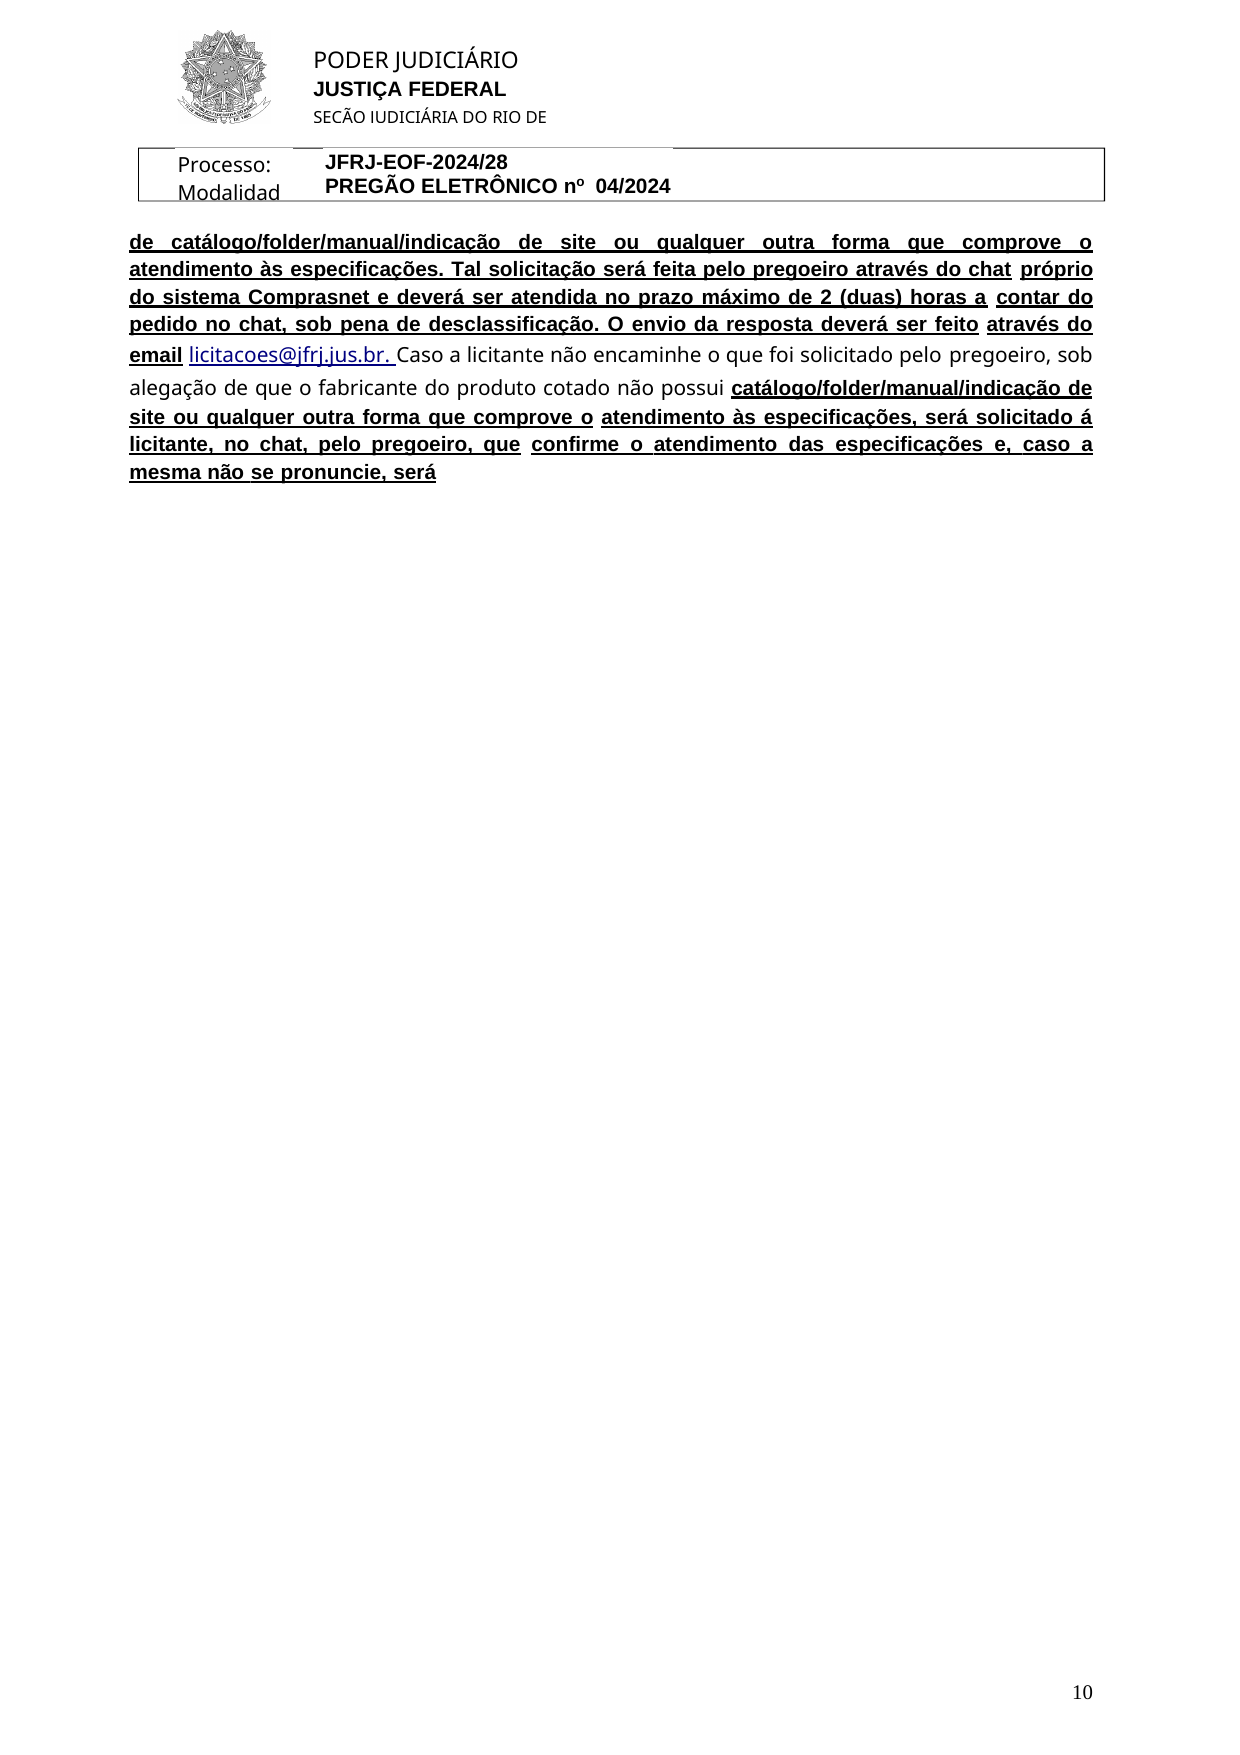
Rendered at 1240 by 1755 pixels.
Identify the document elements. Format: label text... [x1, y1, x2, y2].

list de catálogo/folder/manual/indicação de site ou qualquer outra forma que comprove o [129, 229, 1093, 250]
list atendimento às especificações. Tal solicitação será feita pelo pregoeiro através do chat próprio do sistema Comprasnet e deverá ser atendida no prazo máximo de 2 (duas) horas a contar do pedido no chat, sob pena de desclassificação. O envio da resposta deverá ser feito através do email licitacoes@jfrj.jus.br. Caso a licitante não encaminhe o que foi solicitado pelo pregoeiro, sob alegação de que o fabricante do produto cotado não possui catálogo/folder/manual/indicação de site ou qualquer outra forma que comprove o atendimento às especificações, será solicitado á licitante, no chat, pelo pregoeiro, que confirme o atendimento das especificações e, caso a mesma não se pronuncie, será [129, 253, 1093, 484]
